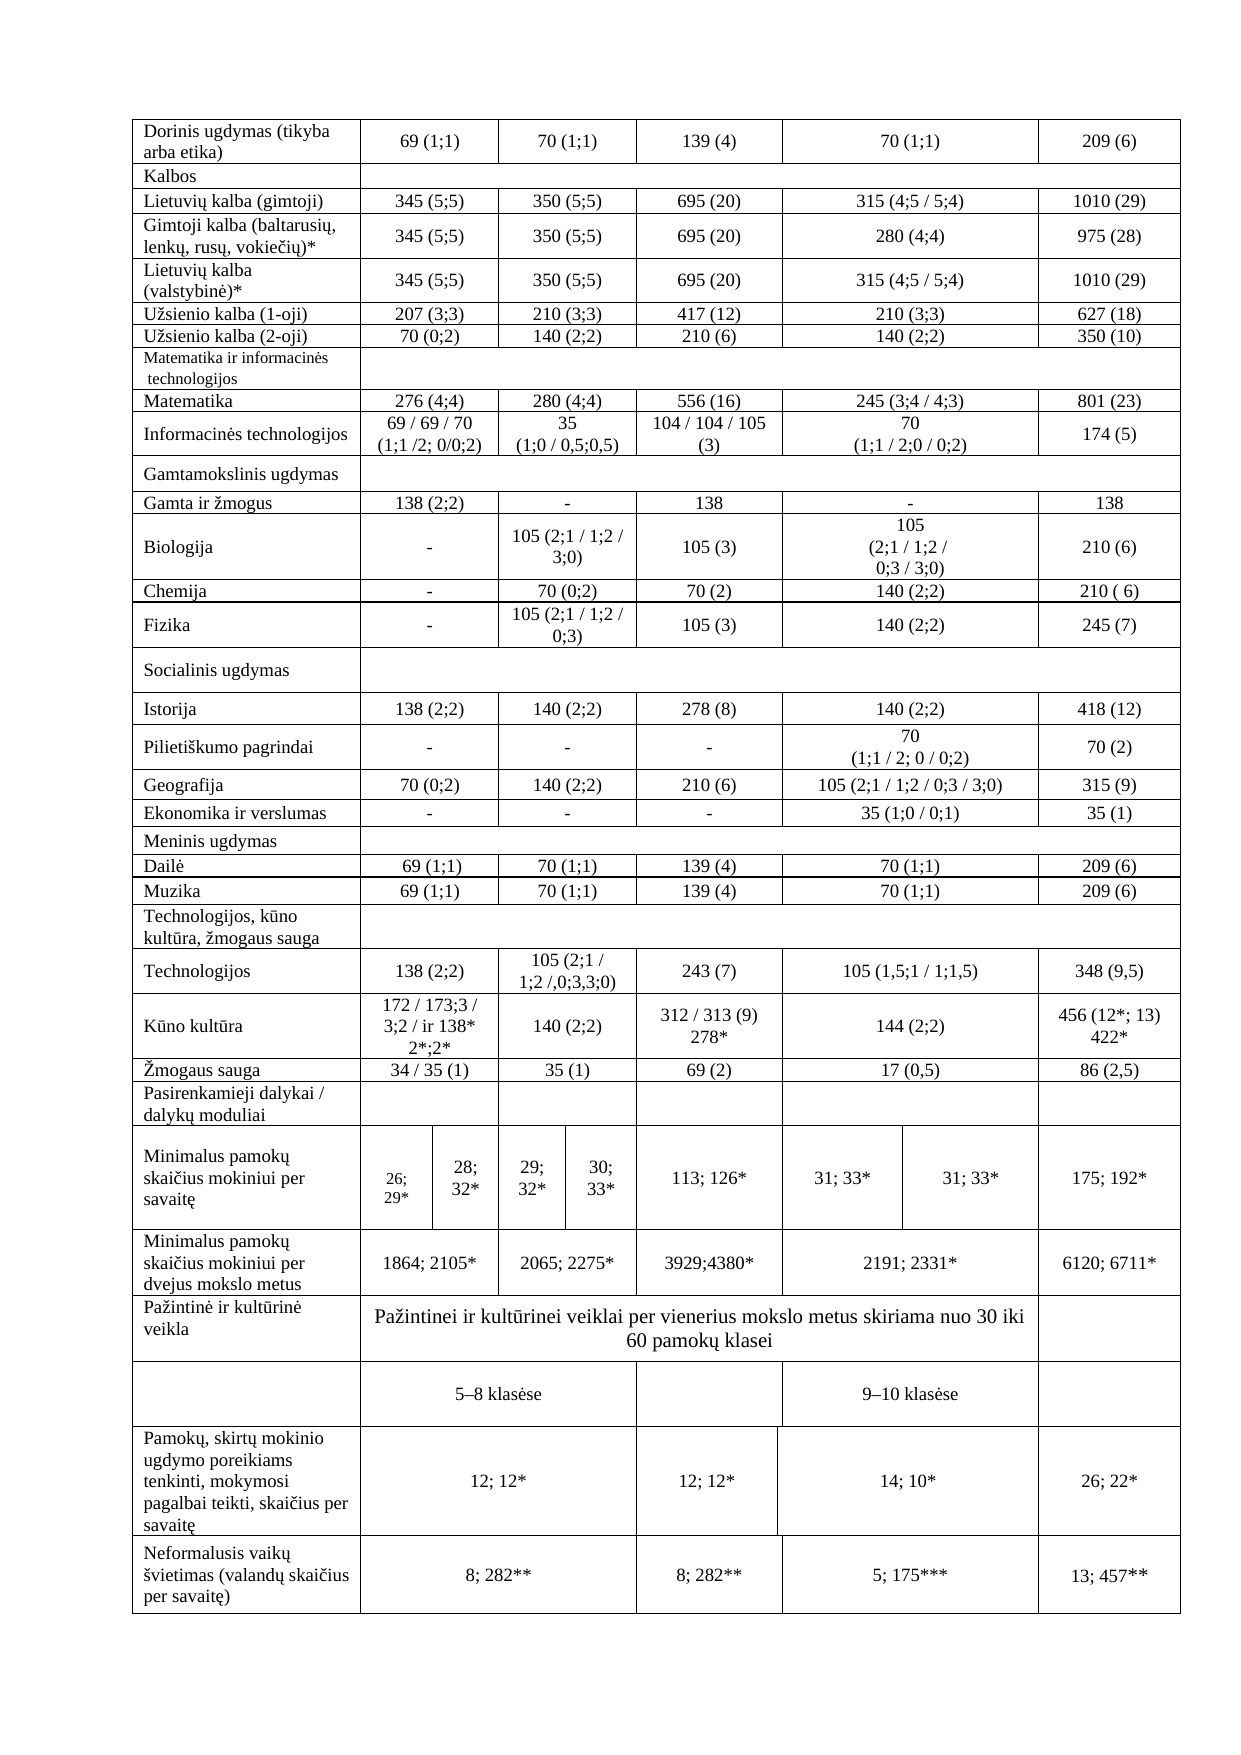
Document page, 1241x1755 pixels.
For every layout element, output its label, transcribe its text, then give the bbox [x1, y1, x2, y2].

table_cell 975 (28) [1039, 214, 1180, 257]
table_cell Informacinės technologijos [133, 412, 360, 455]
table_cell 140 (2;2) [783, 693, 1038, 723]
table_cell 70 (1;1) [783, 120, 1038, 163]
table_cell 174 (5) [1039, 412, 1180, 455]
table_cell 69 (2) [637, 1059, 782, 1081]
table_cell - [499, 492, 636, 513]
table_cell 144 (2;2) [783, 994, 1038, 1058]
table_cell [783, 1082, 1038, 1125]
table_cell 210 (6) [637, 770, 782, 799]
table_cell 417 (12) [637, 303, 782, 324]
table_cell - [361, 800, 498, 826]
table_cell - [499, 725, 636, 769]
table_cell Fizika [133, 603, 360, 647]
table_cell 695 (20) [637, 214, 782, 257]
table_cell 140 (2;2) [499, 770, 636, 799]
table_cell 209 (6) [1039, 855, 1180, 876]
table_cell Pasirenkamieji dalykai / dalykų moduliai [133, 1082, 360, 1125]
table_cell 140 (2;2) [783, 603, 1038, 647]
table_cell 138 [1039, 492, 1180, 513]
table_cell 70 (0;2) [361, 325, 498, 347]
table_cell 210 (3;3) [783, 303, 1038, 324]
table_cell 456 (12*; 13) 422* [1039, 994, 1180, 1058]
table_cell 34 / 35 (1) [361, 1059, 498, 1081]
table_cell Ekonomika ir verslumas [133, 800, 360, 826]
table_cell 105 (3) [637, 514, 782, 579]
table_cell - [637, 725, 782, 769]
table_cell 9–10 klasėse [783, 1362, 1038, 1426]
table_cell 2191; 2331* [783, 1230, 1038, 1295]
table_cell 5–8 klasėse [361, 1362, 636, 1426]
table_cell 70 (1;1 / 2;0 / 0;2) [783, 412, 1038, 455]
table_cell - [361, 725, 498, 769]
table_cell Muzika [133, 878, 360, 904]
table_cell 245 (7) [1039, 603, 1180, 647]
table_cell 315 (9) [1039, 770, 1180, 799]
table_cell 35 (1) [1039, 800, 1180, 826]
table_cell Pažintinė ir kultūrinė veikla [133, 1296, 360, 1361]
table_cell Kūno kultūra [133, 994, 360, 1058]
table_cell 69 / 69 / 70 (1;1 /2; 0/0;2) [361, 412, 498, 455]
table_cell 1864; 2105* [361, 1230, 498, 1295]
table_cell - [499, 800, 636, 826]
table_cell Dailė [133, 855, 360, 876]
table_cell 245 (3;4 / 4;3) [783, 390, 1038, 411]
table_cell 350 (5;5) [499, 189, 636, 213]
table_cell [361, 348, 1180, 389]
table_cell 8; 282** [637, 1536, 782, 1613]
table_cell 350 (5;5) [499, 214, 636, 257]
table_cell 243 (7) [637, 949, 782, 992]
table_cell 105 (3) [637, 603, 782, 647]
table_cell 139 (4) [637, 855, 782, 876]
table_cell 280 (4;4) [783, 214, 1038, 257]
table_cell - [361, 514, 498, 579]
table_cell [361, 456, 1180, 491]
table_cell Pilietiškumo pagrindai [133, 725, 360, 769]
table_cell 210 ( 6) [1039, 580, 1180, 601]
table_cell Lietuvių kalba (valstybinė)* [133, 259, 360, 302]
table_cell - [783, 492, 1038, 513]
table_cell 348 (9,5) [1039, 949, 1180, 992]
table_cell - [637, 800, 782, 826]
table_cell 627 (18) [1039, 303, 1180, 324]
table_cell 12; 12* [637, 1427, 777, 1535]
table_cell [637, 1082, 782, 1125]
table_cell 418 (12) [1039, 693, 1180, 723]
table_cell 6120; 6711* [1039, 1230, 1180, 1295]
table_cell 138 (2;2) [361, 492, 498, 513]
table_cell [637, 1362, 782, 1426]
table_cell [1039, 1082, 1180, 1125]
table_cell [361, 648, 1180, 692]
table_cell 209 (6) [1039, 120, 1180, 163]
table_cell 17 (0,5) [783, 1059, 1038, 1081]
table_cell Biologija [133, 514, 360, 579]
table_cell 209 (6) [1039, 878, 1180, 904]
table_cell Užsienio kalba (1-oji) [133, 303, 360, 324]
table_cell 113; 126* [637, 1126, 782, 1229]
table_cell 312 / 313 (9) 278* [637, 994, 782, 1058]
table_cell 140 (2;2) [499, 325, 636, 347]
table_cell 140 (2;2) [499, 994, 636, 1058]
table_cell 345 (5;5) [361, 259, 498, 302]
table_cell 8; 282** [361, 1536, 636, 1613]
table_cell Matematika ir informacinės technologijos [133, 348, 360, 389]
table_cell Meninis ugdymas [133, 827, 360, 854]
table_cell Socialinis ugdymas [133, 648, 360, 692]
table_cell 315 (4;5 / 5;4) [783, 189, 1038, 213]
table_cell 31; 33* [783, 1126, 902, 1229]
table_cell Chemija [133, 580, 360, 601]
table_cell Technologijos, kūno kultūra, žmogaus sauga [133, 905, 360, 948]
table_cell 207 (3;3) [361, 303, 498, 324]
table_cell 69 (1;1) [361, 120, 498, 163]
table_cell 345 (5;5) [361, 189, 498, 213]
table_cell 138 (2;2) [361, 693, 498, 723]
table_cell 70 (1;1) [499, 855, 636, 876]
table_cell 105 (2;1 / 1;2 / 0;3) [499, 603, 636, 647]
table_cell 105 (2;1 / 1;2 /,0;3,3;0) [499, 949, 636, 992]
table_cell 5; 175*** [783, 1536, 1038, 1613]
table_cell 1010 (29) [1039, 259, 1180, 302]
table_cell Kalbos [133, 164, 360, 188]
table_cell [1039, 1296, 1180, 1361]
table_cell 105 (2;1 / 1;2 / 3;0) [499, 514, 636, 579]
table_cell 345 (5;5) [361, 214, 498, 257]
table_cell 14; 10* [778, 1427, 1038, 1535]
table_cell [499, 1082, 636, 1125]
table_cell Technologijos [133, 949, 360, 992]
table_cell 350 (10) [1039, 325, 1180, 347]
table_cell 70 (2) [637, 580, 782, 601]
table_cell 105 (1,5;1 / 1;1,5) [783, 949, 1038, 992]
table_cell [361, 164, 1180, 188]
table_cell 70 (2) [1039, 725, 1180, 769]
table_cell 276 (4;4) [361, 390, 498, 411]
table_cell 210 (6) [637, 325, 782, 347]
table_cell [361, 905, 1180, 948]
table_cell 26; 22* [1039, 1427, 1180, 1535]
table_cell 13; 457** [1039, 1536, 1180, 1613]
table_cell 801 (23) [1039, 390, 1180, 411]
table_cell 556 (16) [637, 390, 782, 411]
table_cell Gimtoji kalba (baltarusių, lenkų, rusų, vokiečių)* [133, 214, 360, 257]
table_cell 105 (2;1 / 1;2 / 0;3 / 3;0) [783, 770, 1038, 799]
table_cell 140 (2;2) [499, 693, 636, 723]
table_cell [361, 827, 1180, 854]
table_cell 12; 12* [361, 1427, 636, 1535]
table_cell 3929;4380* [637, 1230, 782, 1295]
table_cell 86 (2,5) [1039, 1059, 1180, 1081]
table_cell Matematika [133, 390, 360, 411]
table_cell 26; 29* [361, 1126, 432, 1229]
table_cell 70 (1;1) [783, 855, 1038, 876]
table_cell 35 (1;0 / 0;1) [783, 800, 1038, 826]
table_cell 69 (1;1) [361, 855, 498, 876]
table_cell 70 (1;1) [499, 120, 636, 163]
table_cell 35 (1;0 / 0,5;0,5) [499, 412, 636, 455]
table_cell [1039, 1362, 1180, 1426]
table_cell 70 (1;1 / 2; 0 / 0;2) [783, 725, 1038, 769]
table_cell 70 (1;1) [499, 878, 636, 904]
table_cell 140 (2;2) [783, 580, 1038, 601]
table_cell 69 (1;1) [361, 878, 498, 904]
table_cell Gamtamokslinis ugdymas [133, 456, 360, 491]
table_cell 139 (4) [637, 878, 782, 904]
table_cell [133, 1362, 360, 1426]
table_cell 139 (4) [637, 120, 782, 163]
table_cell Lietuvių kalba (gimtoji) [133, 189, 360, 213]
table_cell 172 / 173;3 / 3;2 / ir 138* 2*;2* [361, 994, 498, 1058]
table_cell Geografija [133, 770, 360, 799]
table_cell 70 (1;1) [783, 878, 1038, 904]
table_cell 175; 192* [1039, 1126, 1180, 1229]
table_cell Žmogaus sauga [133, 1059, 360, 1081]
table_cell 315 (4;5 / 5;4) [783, 259, 1038, 302]
table_cell 140 (2;2) [783, 325, 1038, 347]
table_cell - [361, 580, 498, 601]
table_cell 210 (3;3) [499, 303, 636, 324]
table_cell Pažintinei ir kultūrinei veiklai per vienerius mokslo metus skiriama nuo 30 iki 60 pamokų klasei [361, 1296, 1038, 1361]
table_cell 278 (8) [637, 693, 782, 723]
table_cell 70 (0;2) [361, 770, 498, 799]
table_cell Gamta ir žmogus [133, 492, 360, 513]
table_cell 138 [637, 492, 782, 513]
table_cell 70 (0;2) [499, 580, 636, 601]
table_cell 210 (6) [1039, 514, 1180, 579]
table_cell 29; 32* [499, 1126, 565, 1229]
table_cell 31; 33* [903, 1126, 1038, 1229]
table_cell 105 (2;1 / 1;2 / 0;3 / 3;0) [783, 514, 1038, 579]
table_cell 280 (4;4) [499, 390, 636, 411]
table_cell [361, 1082, 498, 1125]
table_cell 104 / 104 / 105 (3) [637, 412, 782, 455]
table_cell Istorija [133, 693, 360, 723]
table_cell - [361, 603, 498, 647]
table_cell Minimalus pamokų skaičius mokiniui per savaitę [133, 1126, 360, 1229]
table_cell 695 (20) [637, 259, 782, 302]
table_cell Neformalusis vaikų švietimas (valandų skaičius per savaitę) [133, 1536, 360, 1613]
table_cell 28; 32* [433, 1126, 498, 1229]
table_cell 35 (1) [499, 1059, 636, 1081]
table_cell 2065; 2275* [499, 1230, 636, 1295]
table_cell Pamokų, skirtų mokinio ugdymo poreikiams tenkinti, mokymosi pagalbai teikti, skaičius per savaitę [133, 1427, 360, 1535]
table_cell 695 (20) [637, 189, 782, 213]
table_cell 138 (2;2) [361, 949, 498, 992]
table_cell Užsienio kalba (2-oji) [133, 325, 360, 347]
table_cell Minimalus pamokų skaičius mokiniui per dvejus mokslo metus [133, 1230, 360, 1295]
table_cell 350 (5;5) [499, 259, 636, 302]
table_cell 30; 33* [566, 1126, 636, 1229]
table_cell Dorinis ugdymas (tikyba arba etika) [133, 120, 360, 163]
table_cell 1010 (29) [1039, 189, 1180, 213]
